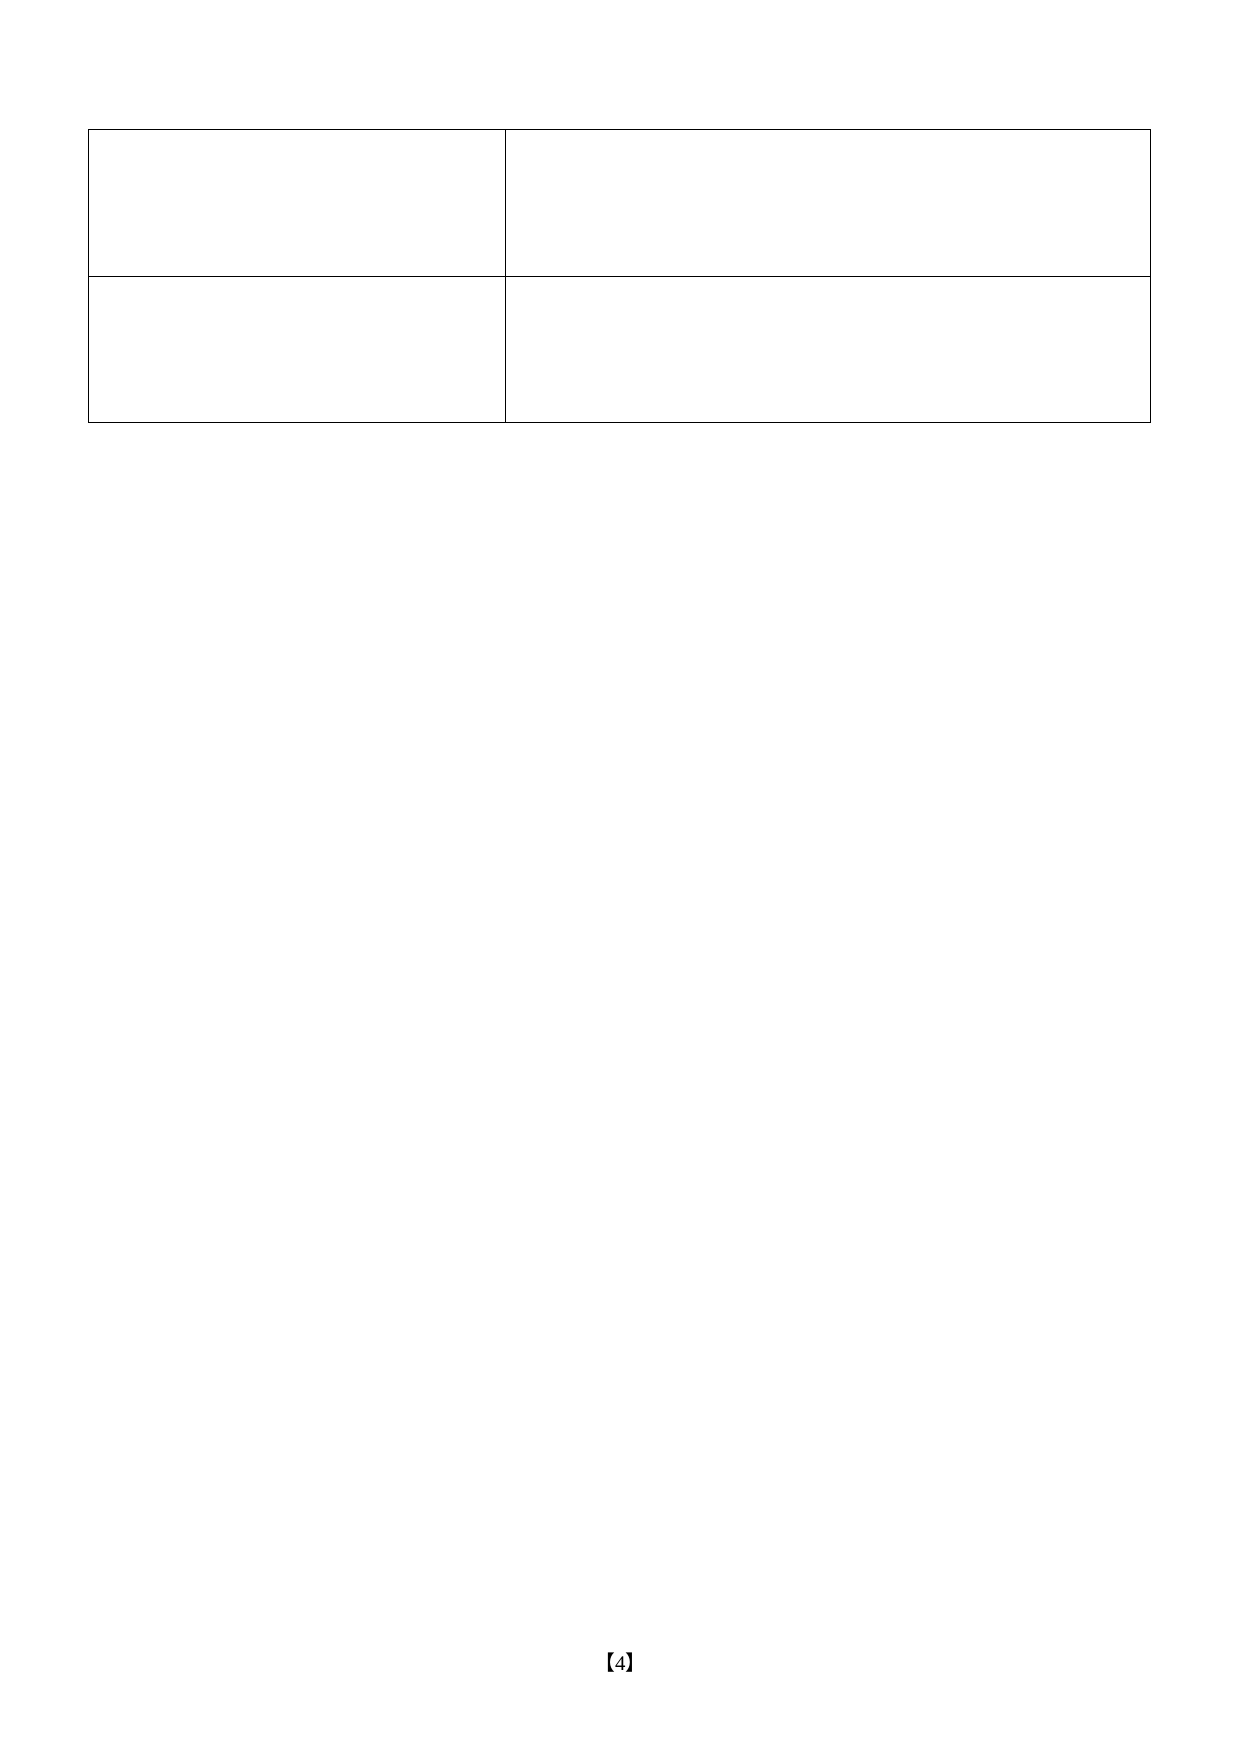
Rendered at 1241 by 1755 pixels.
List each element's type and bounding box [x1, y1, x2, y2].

table_cell [506, 130, 1150, 276]
table_cell [89, 277, 505, 422]
table_cell [89, 130, 505, 276]
table_cell [506, 277, 1150, 422]
